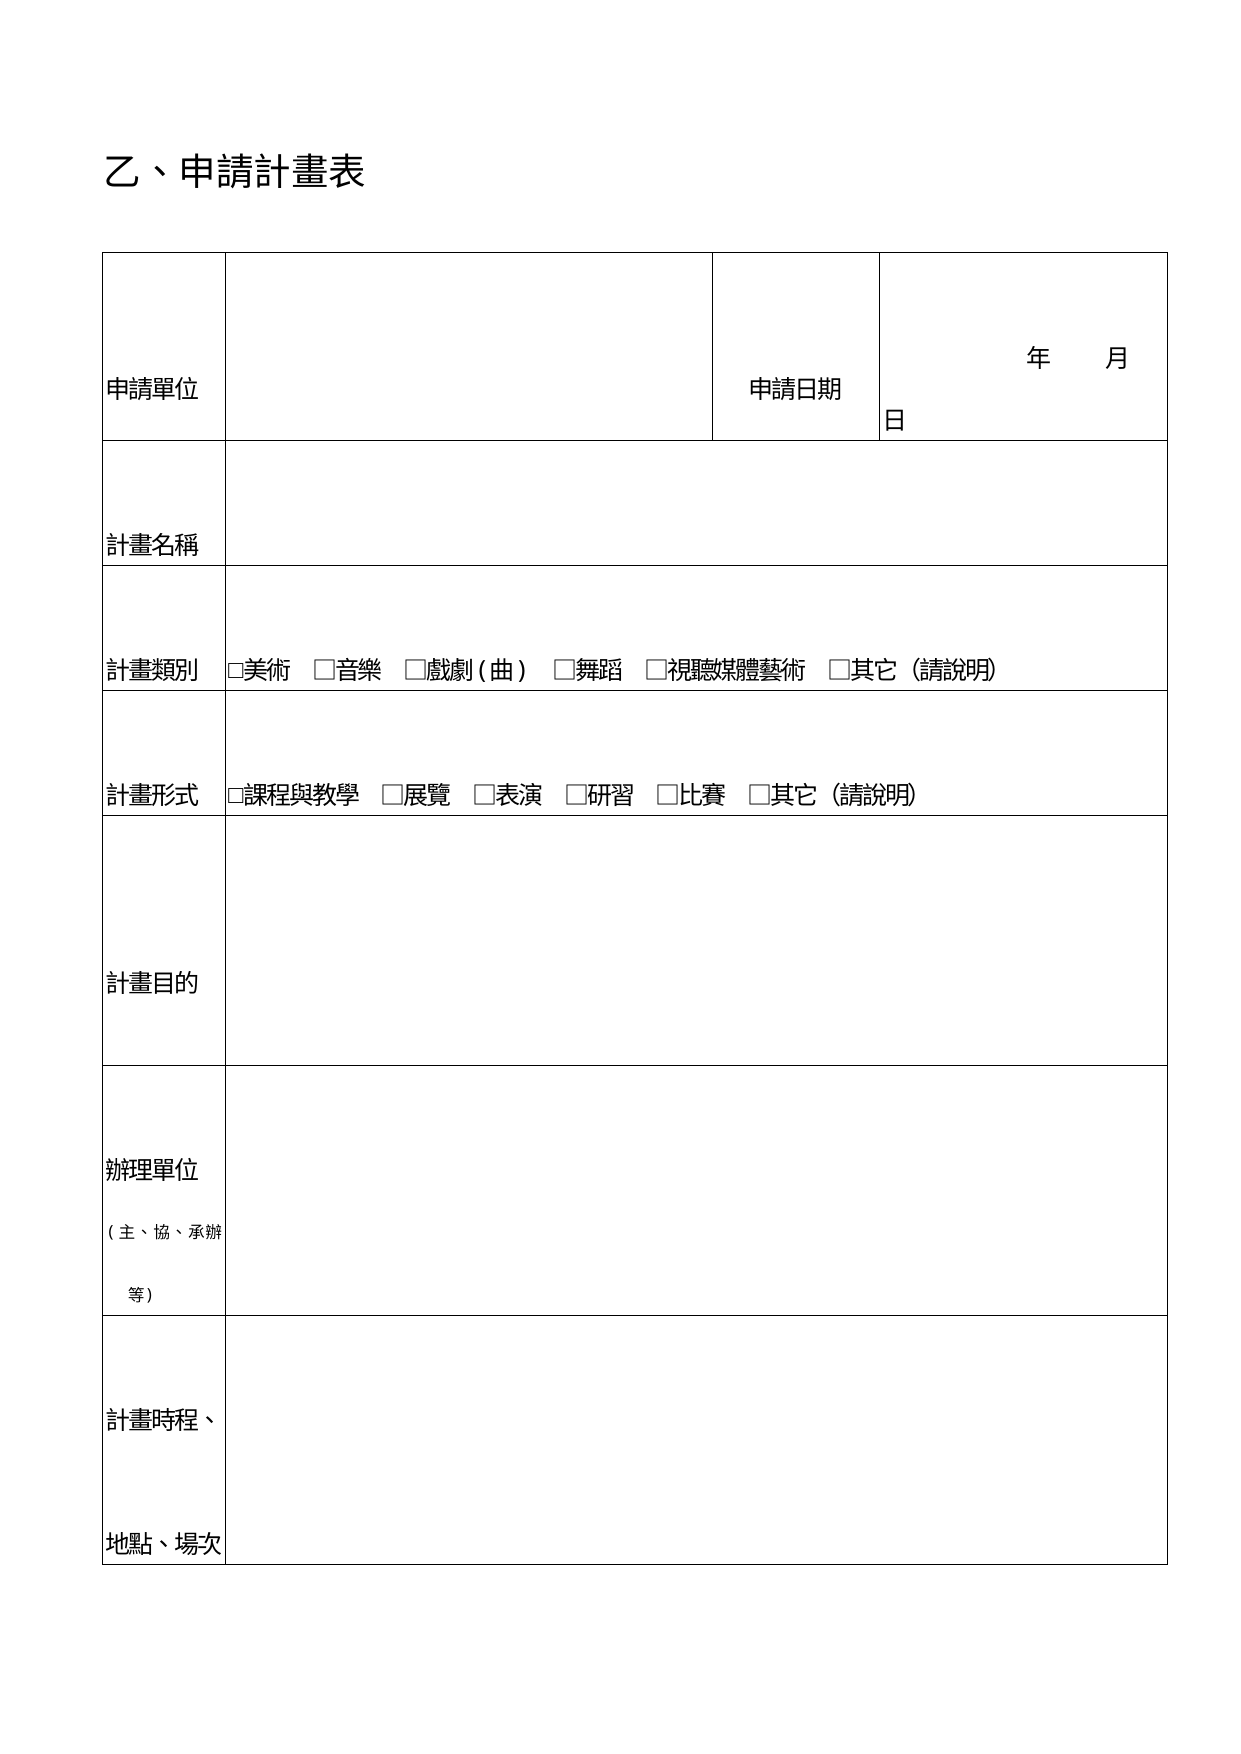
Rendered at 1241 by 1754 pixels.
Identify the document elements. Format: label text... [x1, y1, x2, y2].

table_header [226, 253, 712, 439]
text 乙、申請計畫表 [103, 127, 1092, 189]
table_header 申請單位 [103, 253, 225, 439]
table_cell □美術 □音樂 □戲劇(曲) □舞蹈 □視聽媒體藝術 □其它（請說明） [226, 566, 1167, 689]
table_cell 計畫目的 [103, 816, 225, 1064]
table_cell 計畫名稱 [103, 441, 225, 564]
table_header 年 月 日 [880, 253, 1167, 439]
table_cell 計畫類別 [103, 566, 225, 689]
table_cell [226, 1066, 1167, 1314]
table_cell 計畫形式 [103, 691, 225, 814]
table_cell [226, 1316, 1167, 1564]
table_cell [226, 816, 1167, 1064]
table_header 申請日期 [713, 253, 879, 439]
table_cell [226, 441, 1167, 564]
table_cell 計畫時程、 地點、場次 [103, 1316, 225, 1564]
table_cell □課程與教學 □展覽 □表演 □研習 □比賽 □其它（請說明） [226, 691, 1167, 814]
table_cell 辦理單位 (主、協、承辦等) [103, 1066, 225, 1314]
